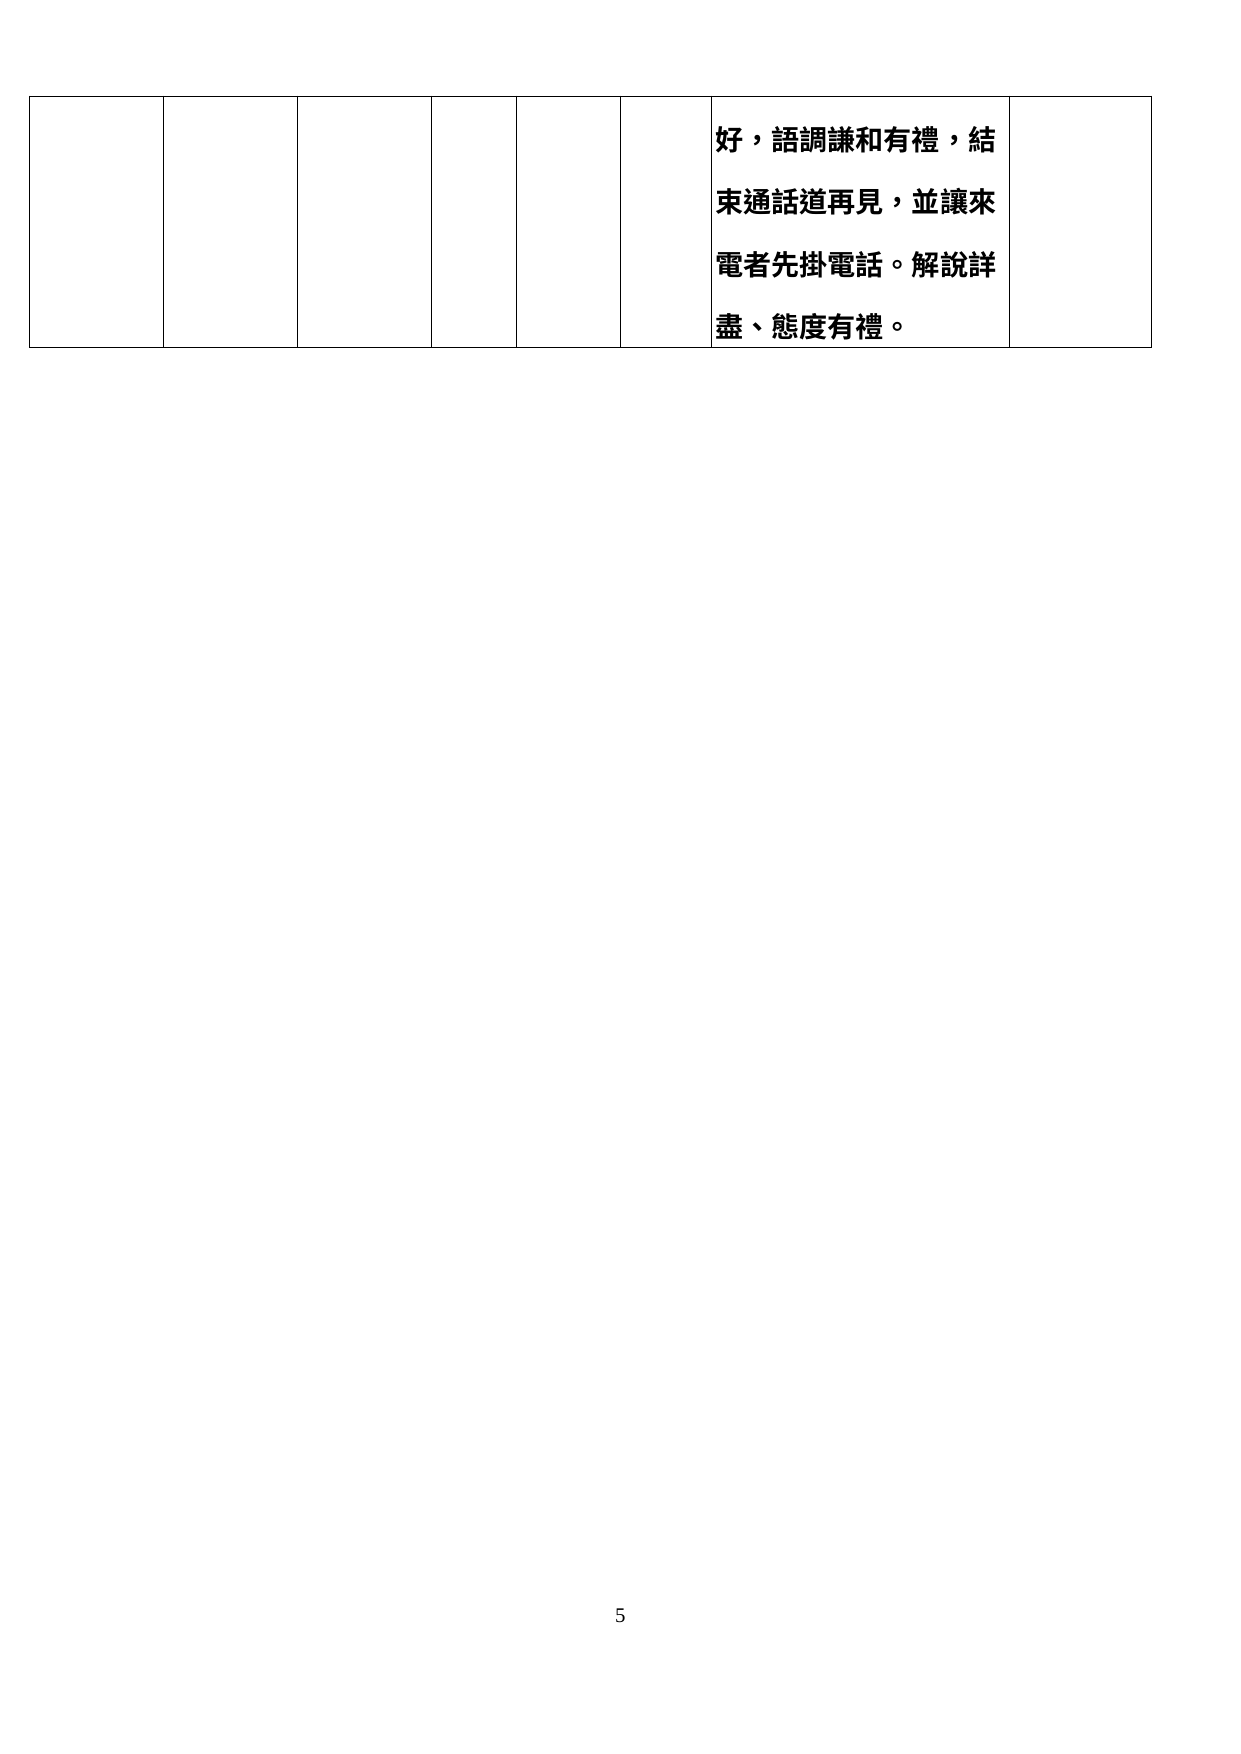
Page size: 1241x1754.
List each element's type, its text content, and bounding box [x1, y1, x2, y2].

table_cell [432, 97, 516, 347]
table_cell [164, 97, 297, 347]
table_cell [517, 97, 620, 347]
table_cell [298, 97, 431, 347]
table_cell [1010, 97, 1151, 347]
table_cell [621, 97, 711, 347]
table_cell [30, 97, 163, 347]
table_cell 好，語調謙和有禮，結束通話道再見，並讓來電者先掛電話。解說詳盡、態度有禮。 [712, 97, 1009, 347]
